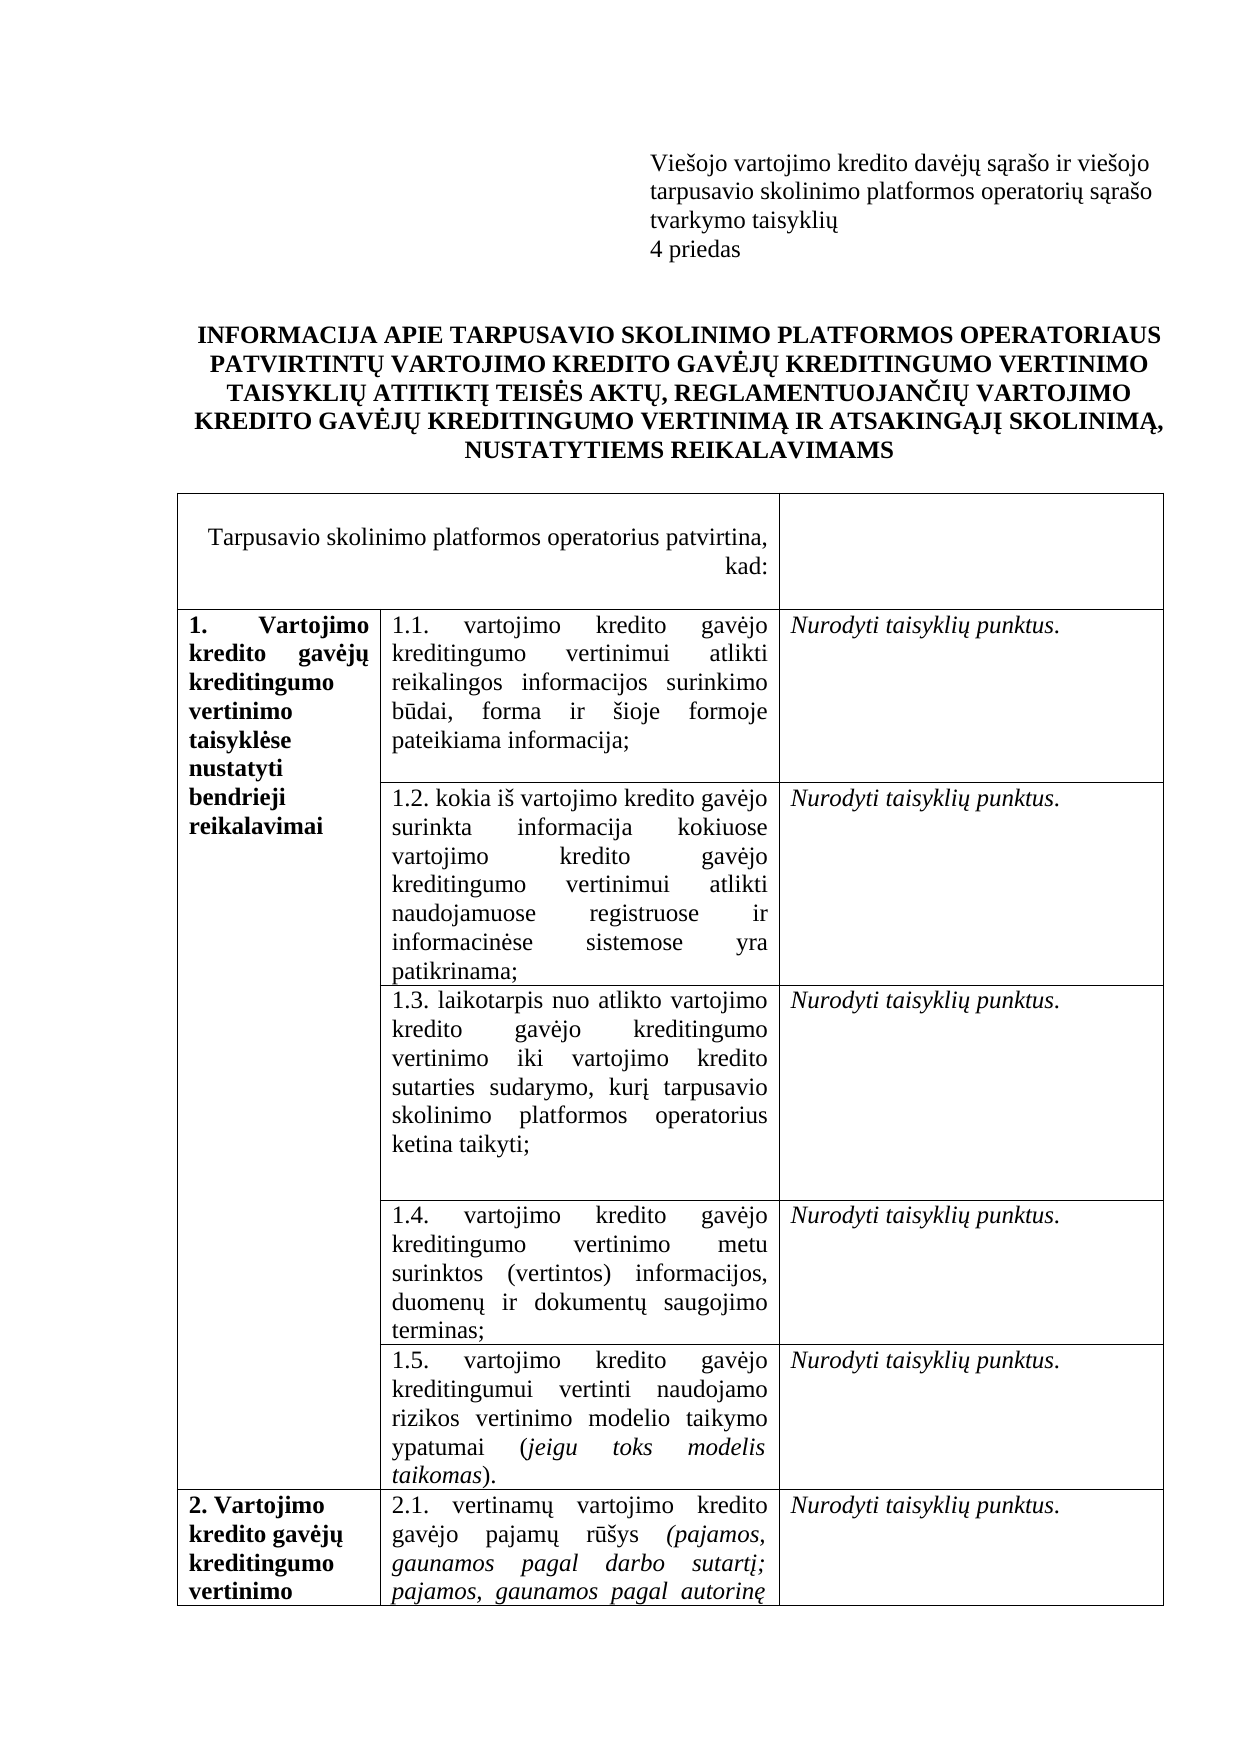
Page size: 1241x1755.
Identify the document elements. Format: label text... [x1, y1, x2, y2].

table_cell 2. Vartojimo kredito gavėjų kreditingumo vertinimo [178, 1490, 380, 1605]
table_cell 1.2. kokia iš vartojimo kredito gavėjo surinkta informacija kokiuose vartojimo kredito gavėjo kreditingumo vertinimui atlikti naudojamuose registruose ir informacinėse sistemose yra patikrinama; [381, 783, 779, 984]
table_cell Nurodyti taisyklių punktus. [780, 1201, 1163, 1344]
table_cell Nurodyti taisyklių punktus. [780, 610, 1163, 782]
table_cell Nurodyti taisyklių punktus. [780, 783, 1163, 984]
text INFORMACIJA APIE TARPUSAVIO SKOLINIMO PLATFORMOS OPERATORIAUS PATVIRTINTŲ VARTOJIMO KREDITO GAVĖJŲ KREDITINGUMO VERTINIMO TAISYKLIŲ ATITIKTĮ TEISĖS AKTŲ, REGLAMENTUOJANČIŲ VARTOJIMO KREDITO GAVĖJŲ KREDITINGUMO VERTINIMĄ IR ATSAKINGĄJĮ SKOLINIMĄ, NUSTATYTIEMS REIKALAVIMAMS [177, 320, 1181, 464]
table_cell 1.3. laikotarpis nuo atlikto vartojimo kredito gavėjo kreditingumo vertinimo iki vartojimo kredito sutarties sudarymo, kurį tarpusavio skolinimo platformos operatorius ketina taikyti; [381, 986, 779, 1199]
table_cell 1.5. vartojimo kredito gavėjo kreditingumui vertinti naudojamo rizikos vertinimo modelio taikymo ypatumai (jeigu toks modelis taikomas). [381, 1345, 779, 1489]
table_cell Nurodyti taisyklių punktus. [780, 1490, 1163, 1605]
text 4 priedas [177, 234, 1181, 263]
text tarpusavio skolinimo platformos operatorių sąrašo [177, 176, 1181, 205]
text tvarkymo taisyklių [177, 205, 1181, 234]
table_cell 1.1. vartojimo kredito gavėjo kreditingumo vertinimui atlikti reikalingos informacijos surinkimo būdai, forma ir šioje formoje pateikiama informacija; [381, 610, 779, 782]
table_cell Nurodyti taisyklių punktus. [780, 1345, 1163, 1489]
table_header [780, 494, 1163, 609]
table_cell 1.4. vartojimo kredito gavėjo kreditingumo vertinimo metu surinktos (vertintos) informacijos, duomenų ir dokumentų saugojimo terminas; [381, 1201, 779, 1344]
table_cell 1. Vartojimo kredito gavėjų kreditingumo vertinimo taisyklėse nustatyti bendrieji reikalavimai [178, 610, 380, 1489]
table_cell 2.1. vertinamų vartojimo kredito gavėjo pajamų rūšys (pajamos, gaunamos pagal darbo sutartį; pajamos, gaunamos pagal autorinę [381, 1490, 779, 1605]
table_cell Nurodyti taisyklių punktus. [780, 986, 1163, 1199]
text Viešojo vartojimo kredito davėjų sąrašo ir viešojo [177, 148, 1181, 176]
table_header Tarpusavio skolinimo platformos operatorius patvirtina, kad: [178, 494, 779, 609]
